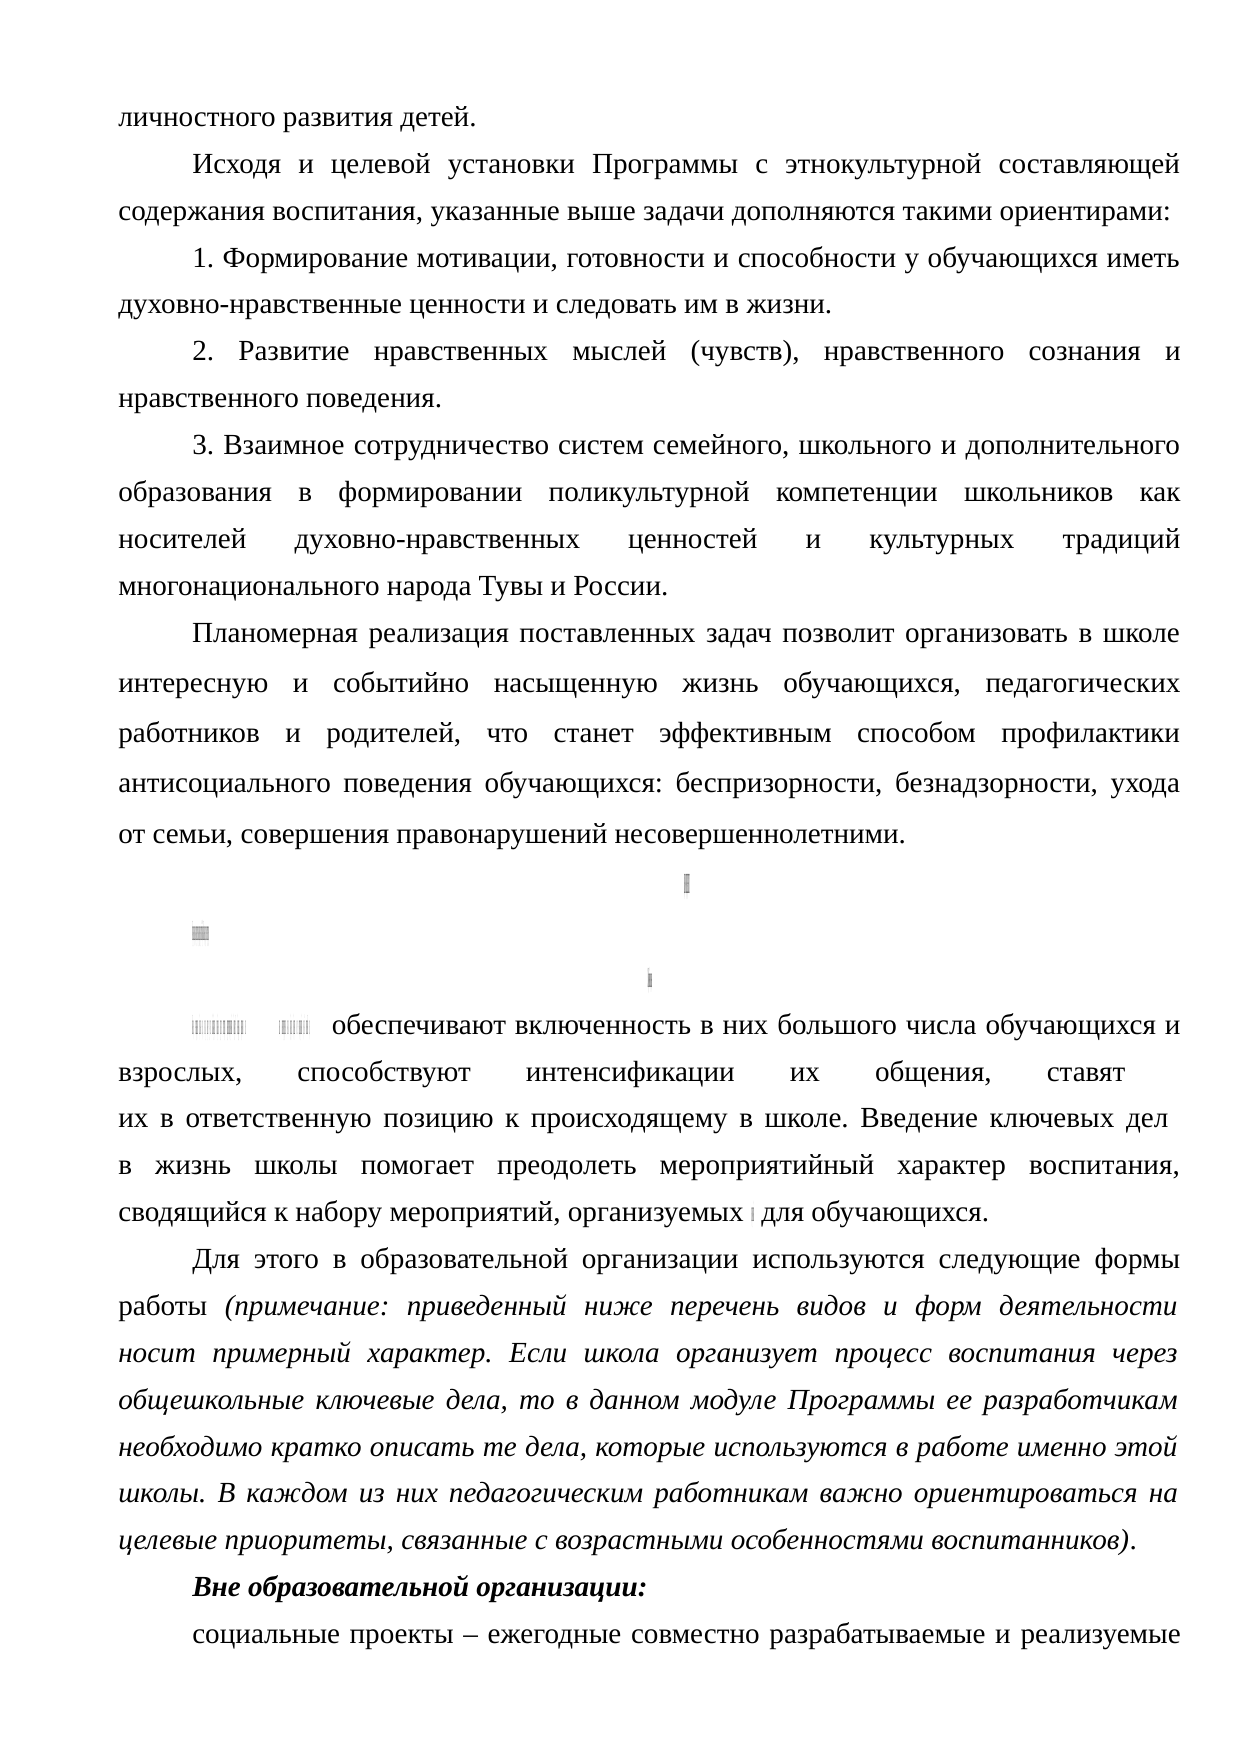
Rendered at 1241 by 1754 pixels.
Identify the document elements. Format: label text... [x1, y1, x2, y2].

text Планомерная реализация поставленных задач позволит организовать в школе интересную и событийно насыщенную жизнь обучающихся, педагогических работников и родителей, что станет эффективным способом профилактики антисоциального поведения обучающихся: беспризорности, безнадзорности, ухода от семьи, совершения правонарушений несовершеннолетними. [118, 615, 1181, 849]
text Практическая реализация цели и задач воспитания осуществляется в рамках следующих направлений воспитательной работы школы. Каждое из них представлено в соответствующем модуле. [118, 913, 1181, 947]
text Для этого в образовательной организации используются следующие формы работы (примечание: приведенный ниже перечень видов и форм деятельности носит примерный характер. Если школа организует процесс воспитания через общешкольные ключевые дела, то в данном модуле Программы ее разработчикам необходимо кратко описать те дела, которые используются в работе именно этой школы. В каждом из них педагогическим работникам важно ориентироваться на целевые приоритеты, связанные с возрастными особенностями воспитанников). [118, 1241, 1181, 1556]
text Ключевые дела – это главные традиционные общешкольные дела, в которых принимает участие большая часть обучающихся и которые обязательно планируются, готовятся, проводятся и анализируются совместно педагогическими работниками и обучающимися. Это не набор календарных праздников, отмечаемых в школе, а комплекс коллективных творческих дел, интересных и значимых для обучающихся, объединяющих их вместе с педагогическими работниками в единый коллектив. Ключевые дела обеспечивают включенность в них большого числа обучающихся и взрослых, способствуют интенсификации их общения, ставят их в ответственную позицию к происходящему в школе. Введение ключевых дел в жизнь школы помогает преодолеть мероприятийный характер воспитания, сводящийся к набору мероприятий, организуемых педагогическими работниками для обучающихся. [118, 1007, 1181, 1228]
text 3. ВИДЫ, ФОРМЫ И СОДЕРЖАНИЕ ДЕЯТЕЛЬНОСТИ [118, 866, 1181, 900]
text 3.1. Модуль «Ключевые общешкольные дела» [118, 960, 1181, 993]
text 1. Формирование мотивации, готовности и способности у обучающихся иметь духовно-нравственные ценности и следовать им в жизни. [118, 240, 1181, 320]
text социальные проекты – ежегодные совместно разрабатываемые и реализуемые обучающимися и педагогическими работниками комплексы дел (благотворительной, экологической, патриотической, трудовой направленности),ориентированные на преобразование окружающего школу социума; [118, 1616, 1181, 1650]
text 2. Развитие нравственных мыслей (чувств), нравственного сознания и нравственного поведения. [118, 333, 1181, 414]
text Исходя и целевой установки Программы с этнокультурной составляющей содержания воспитания, указанные выше задачи дополняются такими ориентирами: [118, 146, 1181, 226]
text Вне образовательной организации: [118, 1569, 1181, 1603]
text личностного развития детей. [118, 99, 1181, 133]
text 3. Взаимное сотрудничество систем семейного, школьного и дополнительного образования в формировании поликультурной компетенции школьников как носителей духовно-нравственных ценностей и культурных традиций многонационального народа Тувы и России. [118, 427, 1181, 601]
